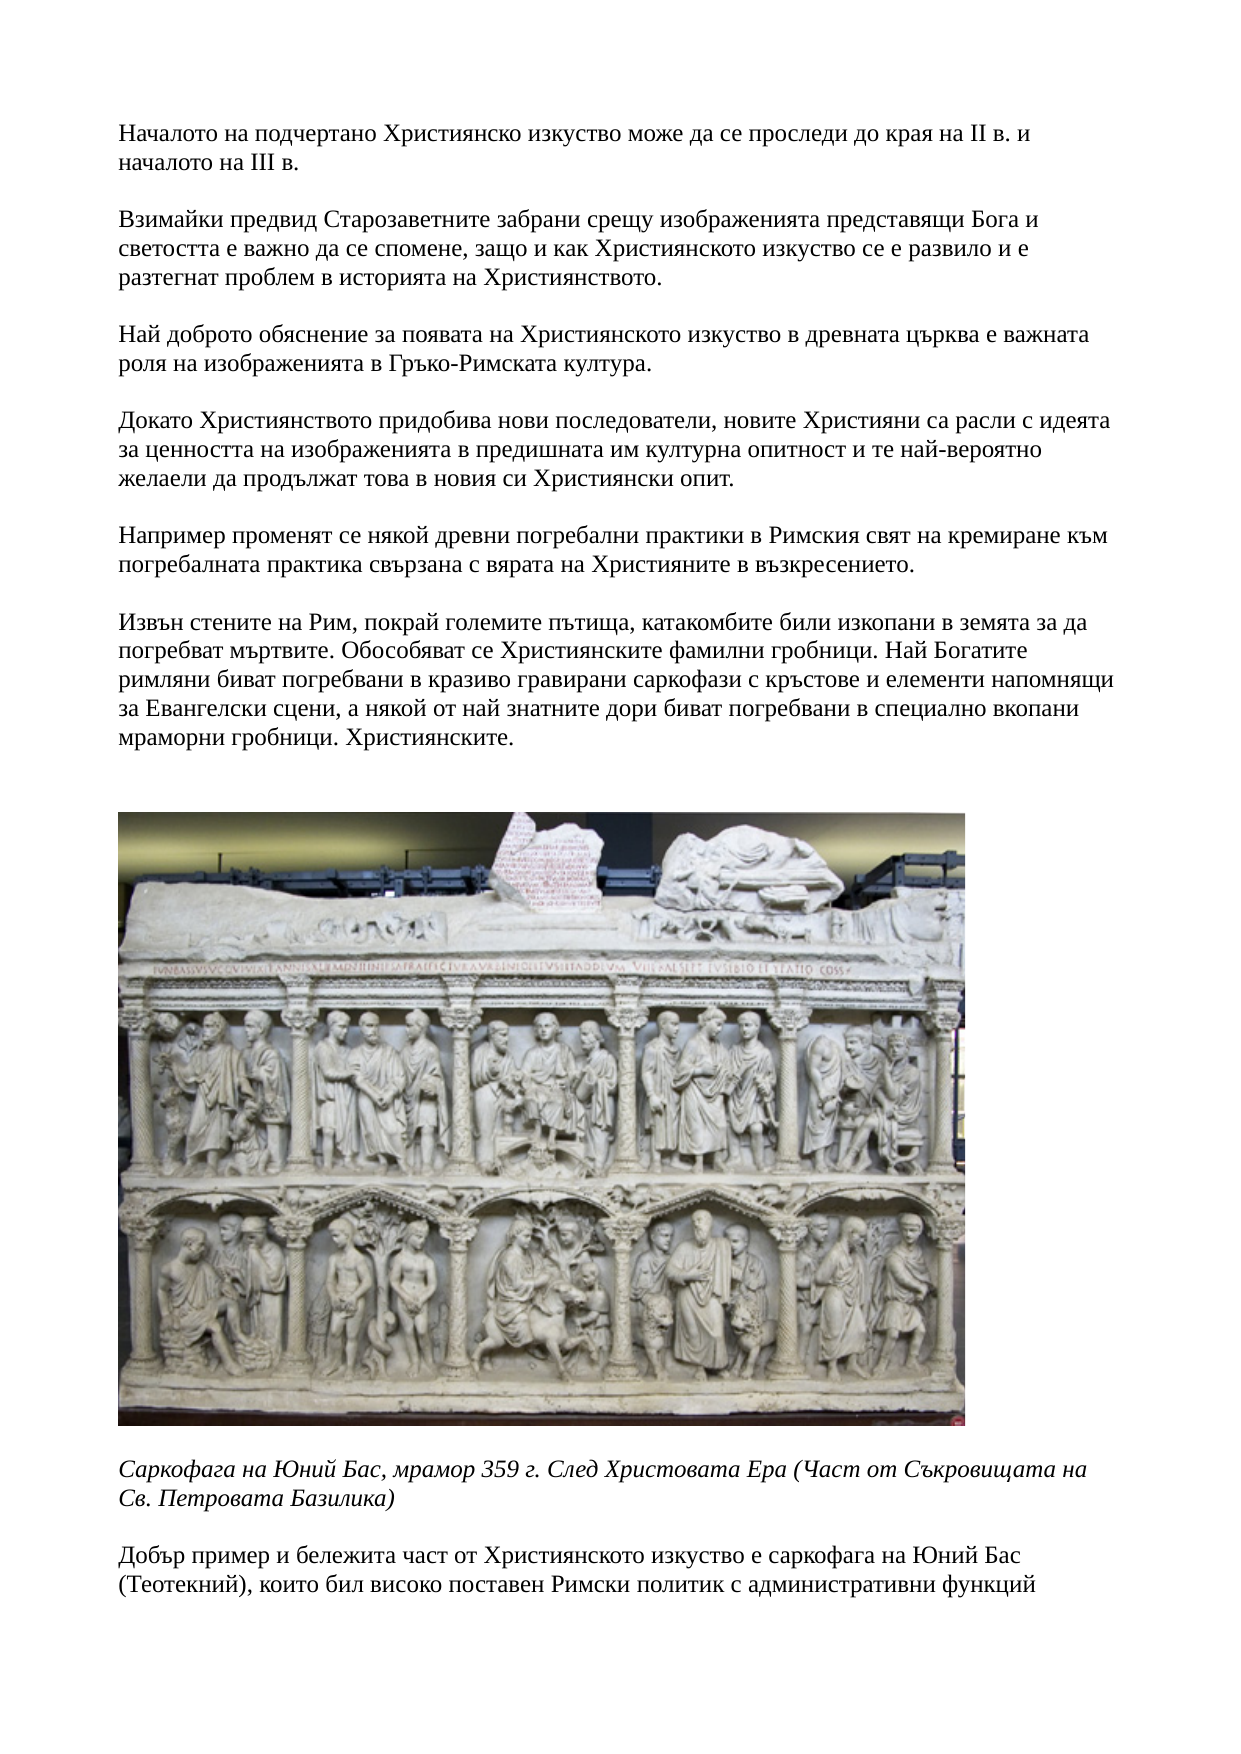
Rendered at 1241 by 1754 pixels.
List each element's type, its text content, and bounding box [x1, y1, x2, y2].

text Добър пример и бележита част от Християнското изкуство е саркофага на Юний Бас (Теотекний), които бил високо поставен Римски политик с административни функций [118, 1540, 1122, 1598]
picture [118, 812, 965, 1426]
text Началото на подчертано Християнско изкуство може да се проследи до края на II в. и началото на III в. Взимайки предвид Старозаветните забрани срещу изображенията представящи Бога и светостта е важно да се спомене, защо и как Християнското изкуство се е развило и е разтегнат проблем в историята на Християнството. Най доброто обяснение за появата на Християнското изкуство в древната църква е важната роля на изображенията в Гръко-Римската култура. Докато Християнството придобива нови последователи, новите Християни са расли с идеята за ценността на изображенията в предишната им културна опитност и те най-вероятно желаели да продължат това в новия си Християнски опит. Например променят се някой древни погребални практики в Римския свят на кремиране към погребалната практика свързана с вярата на Християните в възкресението. Извън стените на Рим, покрай големите пътища, катакомбите били изкопани в земята за да погребват мъртвите. Обособяват се Християнските фамилни гробници. Най Богатите римляни биват погребвани в кразиво гравирани саркофази с кръстове и елементи напомнящи за Евангелски сцени, а някой от най знатните дори биват погребвани в специално вкопани мраморни гробници. Християнските. [118, 118, 1122, 813]
text Саркофага на Юний Бас, мрамор 359 г. След Христовата Ера (Част от Съкровищата на Св. Петровата Базилика) [118, 1454, 1122, 1512]
